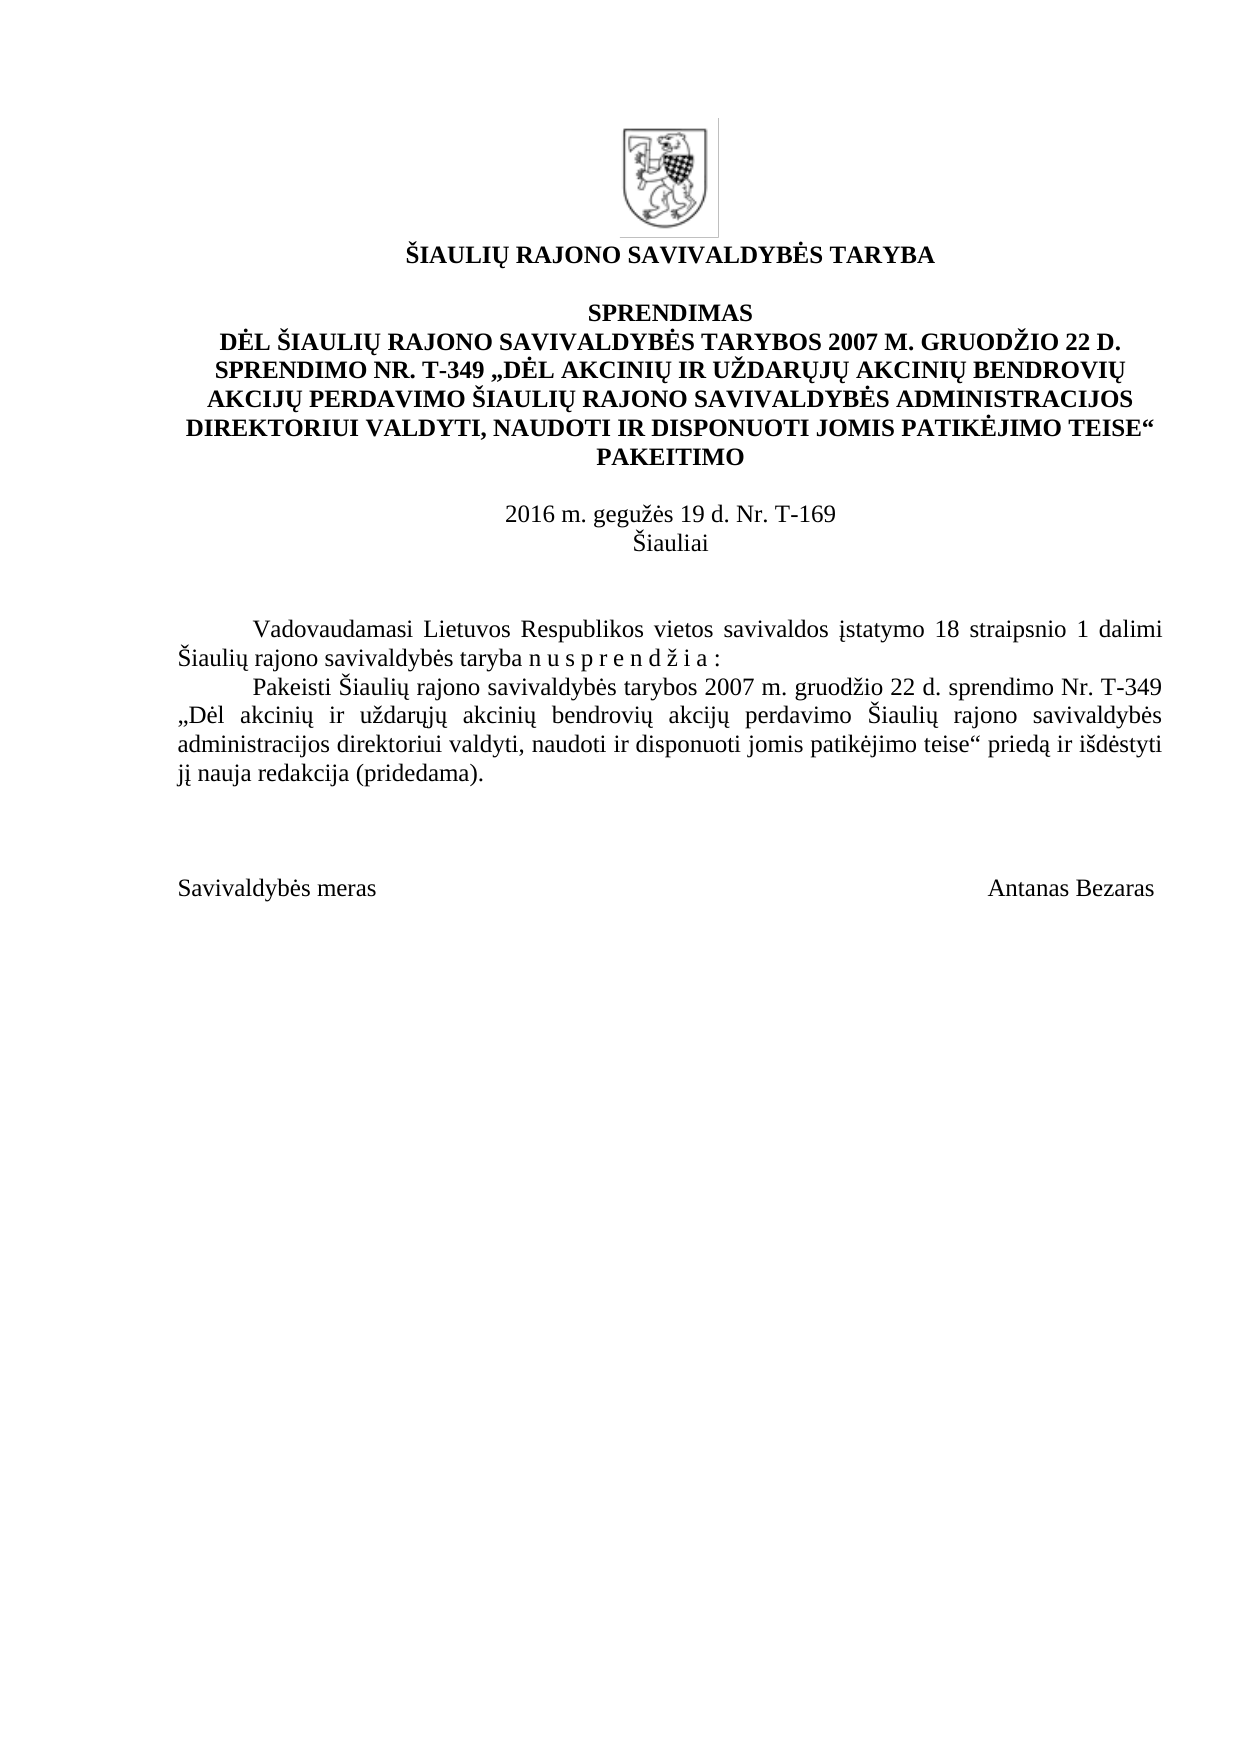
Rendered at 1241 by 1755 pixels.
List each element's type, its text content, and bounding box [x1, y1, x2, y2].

text 2016 m. gegužės 19 d. Nr. T-169 [177, 499, 1163, 528]
text Savivaldybės meras Antanas Bezaras [177, 873, 1163, 902]
text DĖL ŠIAULIŲ RAJONO SAVIVALDYBĖS TARYBOS 2007 M. GRUODŽIO 22 D. SPRENDIMO NR. T-349 „DĖL AKCINIŲ IR UŽDARŲJŲ AKCINIŲ BENDROVIŲ AKCIJŲ PERDAVIMO ŠIAULIŲ RAJONO SAVIVALDYBĖS ADMINISTRACIJOS DIREKTORIUI VALDYTI, NAUDOTI IR DISPONUOTI JOMIS PATIKĖJIMO TEISE“ PAKEITIMO [177, 327, 1163, 471]
text ŠIAULIŲ RAJONO SAVIVALDYBĖS TARYBA [177, 241, 1163, 269]
text Šiauliai [177, 528, 1163, 557]
text Pakeisti Šiaulių rajono savivaldybės tarybos 2007 m. gruodžio 22 d. sprendimo Nr. T-349 „Dėl akcinių ir uždarųjų akcinių bendrovių akcijų perdavimo Šiaulių rajono savivaldybės administracijos direktoriui valdyti, naudoti ir disponuoti jomis patikėjimo teise“ priedą ir išdėstyti jį nauja redakcija (pridedama). [177, 672, 1163, 787]
text SPRENDIMAS [177, 298, 1163, 327]
text Vadovaudamasi Lietuvos Respublikos vietos savivaldos įstatymo 18 straipsnio 1 dalimi Šiaulių rajono savivaldybės taryba nusprendžia: [177, 614, 1163, 672]
